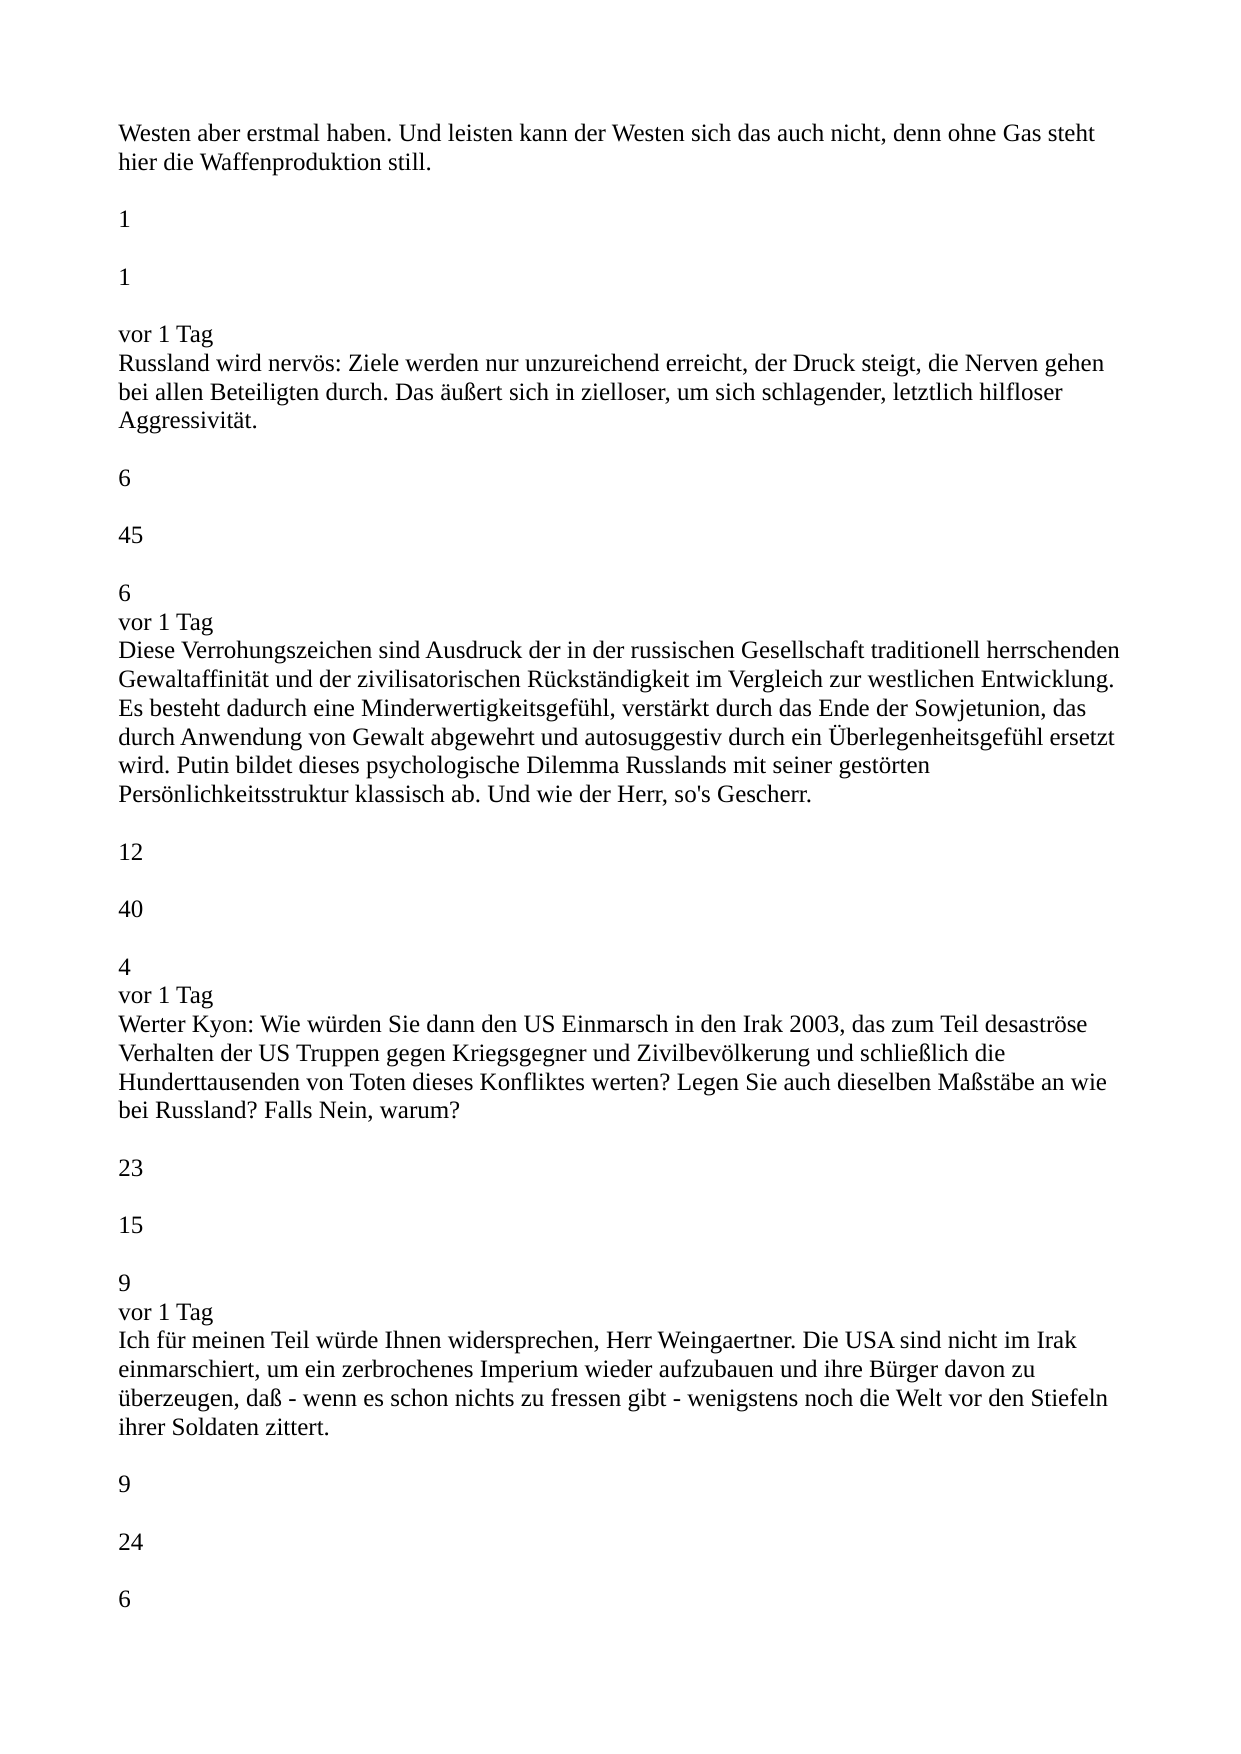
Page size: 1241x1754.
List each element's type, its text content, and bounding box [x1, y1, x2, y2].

text 15 [118, 1211, 1122, 1239]
text vor 1 Tag [118, 1297, 1122, 1326]
text 24 [118, 1527, 1122, 1556]
text 23 [118, 1153, 1122, 1182]
text 6 [118, 1584, 1122, 1613]
text 12 [118, 837, 1122, 866]
text vor 1 Tag [118, 981, 1122, 1009]
text 6 [118, 578, 1122, 607]
text vor 1 Tag [118, 607, 1122, 636]
text 40 [118, 894, 1122, 923]
text Russland wird nervös: Ziele werden nur unzureichend erreicht, der Druck steigt, die Nerven gehen bei allen Beteiligten durch. Das äußert sich in zielloser, um sich schlagender, letztlich hilfloser Aggressivität. [118, 348, 1122, 434]
text 1 [118, 262, 1122, 291]
text 9 [118, 1268, 1122, 1297]
text vor 1 Tag [118, 319, 1122, 348]
text Diese Verrohungszeichen sind Ausdruck der in der russischen Gesellschaft traditionell herrschenden Gewaltaffinität und der zivilisatorischen Rückständigkeit im Vergleich zur westlichen Entwicklung. Es besteht dadurch eine Minderwertigkeitsgefühl, verstärkt durch das Ende der Sowjetunion, das durch Anwendung von Gewalt abgewehrt und autosuggestiv durch ein Überlegenheitsgefühl ersetzt wird. Putin bildet dieses psychologische Dilemma Russlands mit seiner gestörten Persönlichkeitsstruktur klassisch ab. Und wie der Herr, so's Gescherr. [118, 636, 1122, 808]
text 1 [118, 204, 1122, 233]
text 4 [118, 952, 1122, 981]
text Werter Kyon: Wie würden Sie dann den US Einmarsch in den Irak 2003, das zum Teil desaströse Verhalten der US Truppen gegen Kriegsgegner und Zivilbevölkerung und schließlich die Hunderttausenden von Toten dieses Konfliktes werten? Legen Sie auch dieselben Maßstäbe an wie bei Russland? Falls Nein, warum? [118, 1009, 1122, 1124]
text 9 [118, 1469, 1122, 1498]
text 6 [118, 463, 1122, 492]
text 45 [118, 521, 1122, 549]
text Westen aber erstmal haben. Und leisten kann der Westen sich das auch nicht, denn ohne Gas steht hier die Waffenproduktion still. [118, 118, 1122, 176]
text Ich für meinen Teil würde Ihnen widersprechen, Herr Weingaertner. Die USA sind nicht im Irak einmarschiert, um ein zerbrochenes Imperium wieder aufzubauen und ihre Bürger davon zu überzeugen, daß - wenn es schon nichts zu fressen gibt - wenigstens noch die Welt vor den Stiefeln ihrer Soldaten zittert. [118, 1326, 1122, 1441]
